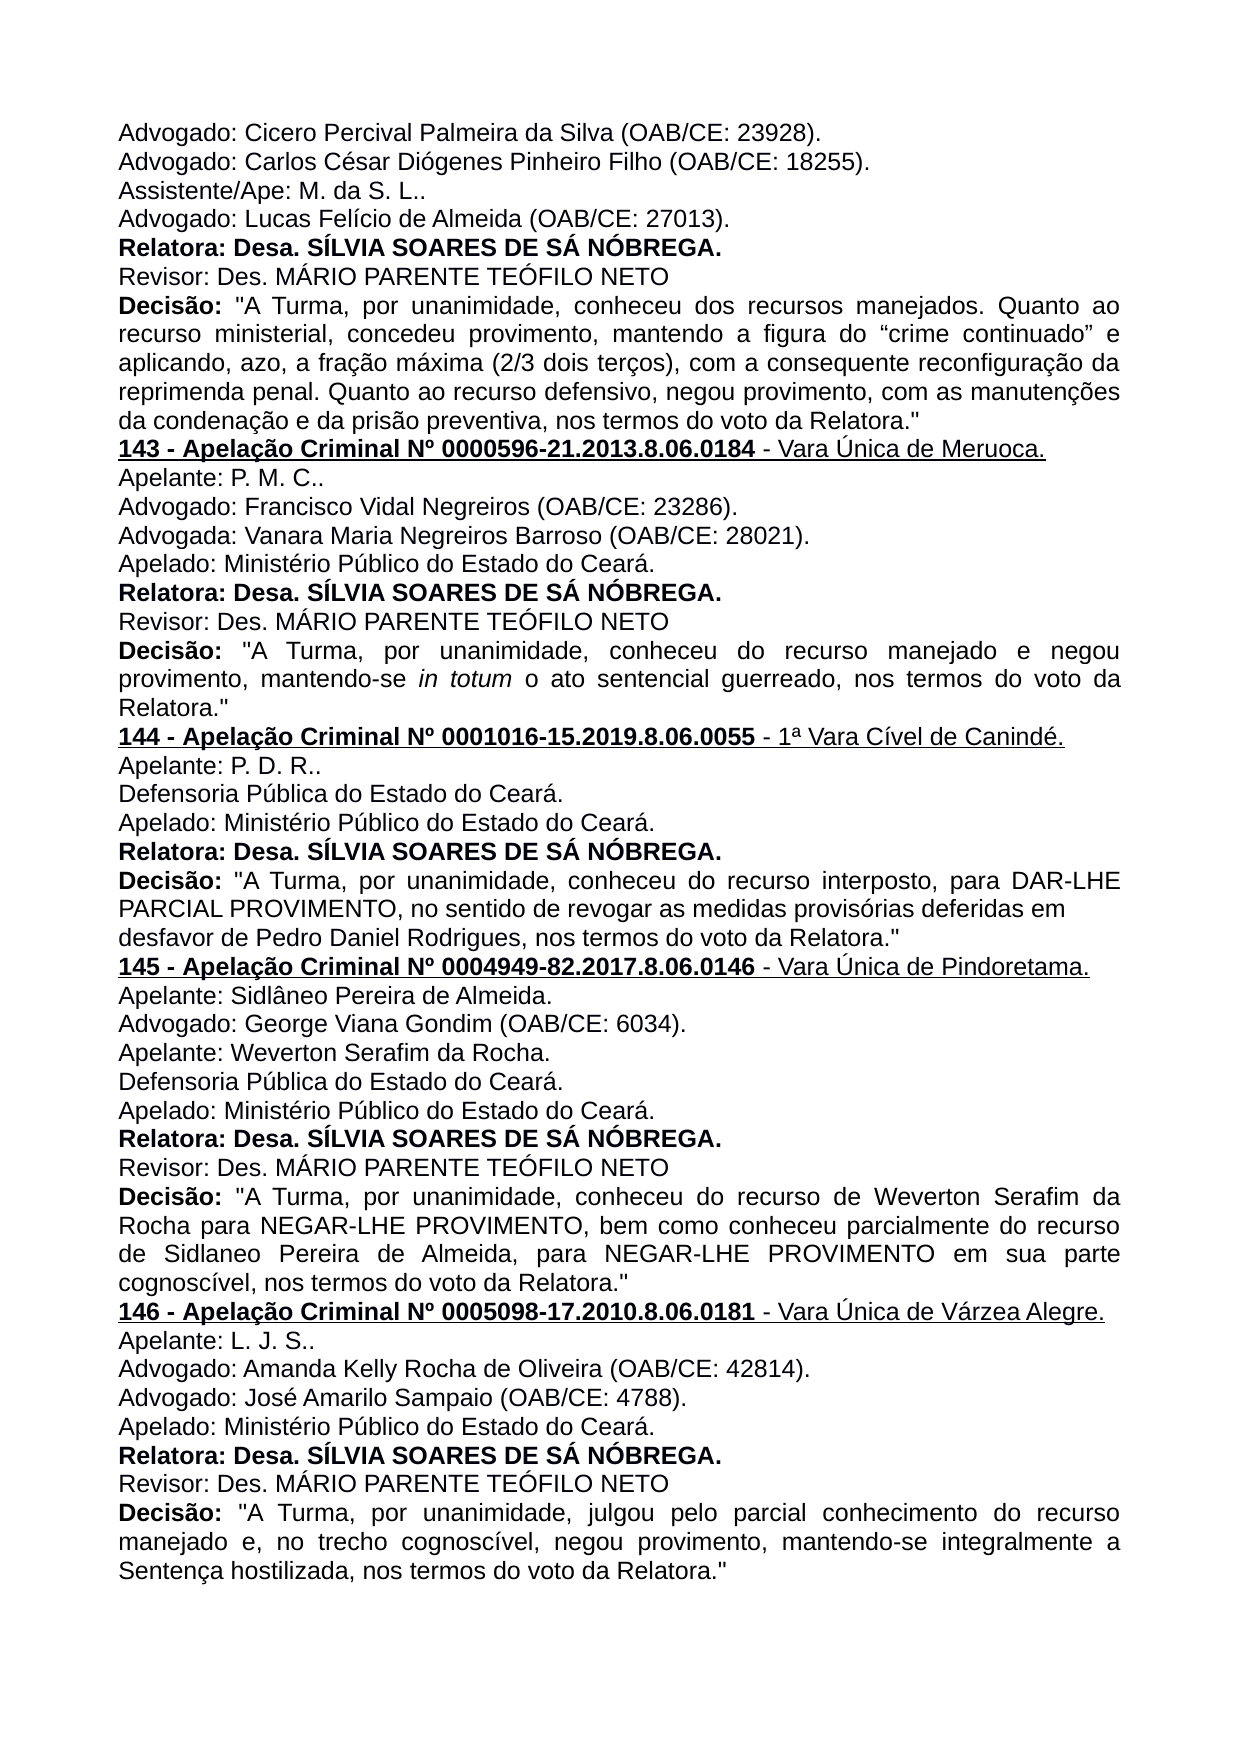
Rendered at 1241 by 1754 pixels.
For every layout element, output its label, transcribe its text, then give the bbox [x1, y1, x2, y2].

text Decisão: "A Turma, por unanimidade, julgou pelo parcial conhecimento do recurso manejado e, no trecho cognoscível, negou provimento, mantendo-se integralmente a Sentença hostilizada, nos termos do voto da Relatora." [118, 1498, 1122, 1584]
text 145 - Apelação Criminal Nº 0004949-82.2017.8.06.0146 - Vara Única de Pindoretama. [118, 952, 1122, 981]
text Assistente/Ape: M. da S. L.. [118, 176, 1122, 204]
text Revisor: Des. MÁRIO PARENTE TEÓFILO NETO [118, 262, 1122, 291]
text 143 - Apelação Criminal Nº 0000596-21.2013.8.06.0184 - Vara Única de Meruoca. [118, 434, 1122, 463]
text Advogado: Cicero Percival Palmeira da Silva (OAB/CE: 23928). [118, 118, 1122, 147]
text Advogada: Vanara Maria Negreiros Barroso (OAB/CE: 28021). [118, 521, 1122, 549]
text 144 - Apelação Criminal Nº 0001016-15.2019.8.06.0055 - 1ª Vara Cível de Canindé. [118, 722, 1122, 751]
text Apelante: Weverton Serafim da Rocha. [118, 1038, 1122, 1067]
text Decisão: "A Turma, por unanimidade, conheceu do recurso interposto, para DAR-LHE PARCIAL PROVIMENTO, no sentido de revogar as medidas provisórias deferidas em [118, 866, 1122, 923]
text Relatora: Desa. SÍLVIA SOARES DE SÁ NÓBREGA. [118, 1441, 1122, 1469]
text Advogado: Lucas Felício de Almeida (OAB/CE: 27013). [118, 204, 1122, 233]
text Decisão: "A Turma, por unanimidade, conheceu do recurso de Weverton Serafim da Rocha para NEGAR-LHE PROVIMENTO, bem como conheceu parcialmente do recurso de Sidlaneo Pereira de Almeida, para NEGAR-LHE PROVIMENTO em sua parte cognoscível, nos termos do voto da Relatora." [118, 1182, 1122, 1297]
text Advogado: Carlos César Diógenes Pinheiro Filho (OAB/CE: 18255). [118, 147, 1122, 176]
text Apelante: P. D. R.. [118, 751, 1122, 779]
text Defensoria Pública do Estado do Ceará. [118, 1067, 1122, 1096]
text Relatora: Desa. SÍLVIA SOARES DE SÁ NÓBREGA. [118, 578, 1122, 607]
text Advogado: Francisco Vidal Negreiros (OAB/CE: 23286). [118, 492, 1122, 521]
text Apelante: Sidlâneo Pereira de Almeida. [118, 981, 1122, 1009]
text Decisão: "A Turma, por unanimidade, conheceu do recurso manejado e negou provimento, mantendo-se in totum o ato sentencial guerreado, nos termos do voto da Relatora." [118, 636, 1122, 722]
text Defensoria Pública do Estado do Ceará. [118, 779, 1122, 808]
text Relatora: Desa. SÍLVIA SOARES DE SÁ NÓBREGA. [118, 233, 1122, 262]
text Advogado: Amanda Kelly Rocha de Oliveira (OAB/CE: 42814). [118, 1354, 1122, 1383]
text Relatora: Desa. SÍLVIA SOARES DE SÁ NÓBREGA. [118, 1124, 1122, 1153]
text Advogado: George Viana Gondim (OAB/CE: 6034). [118, 1009, 1122, 1038]
text Apelado: Ministério Público do Estado do Ceará. [118, 1412, 1122, 1441]
text Apelado: Ministério Público do Estado do Ceará. [118, 1096, 1122, 1124]
text Apelante: P. M. C.. [118, 463, 1122, 492]
text Apelado: Ministério Público do Estado do Ceará. [118, 808, 1122, 837]
text Apelante: L. J. S.. [118, 1326, 1122, 1354]
text Revisor: Des. MÁRIO PARENTE TEÓFILO NETO [118, 1153, 1122, 1182]
text Advogado: José Amarilo Sampaio (OAB/CE: 4788). [118, 1383, 1122, 1412]
text 146 - Apelação Criminal Nº 0005098-17.2010.8.06.0181 - Vara Única de Várzea Alegre. [118, 1297, 1122, 1326]
text Revisor: Des. MÁRIO PARENTE TEÓFILO NETO [118, 607, 1122, 636]
text Revisor: Des. MÁRIO PARENTE TEÓFILO NETO [118, 1469, 1122, 1498]
text Decisão: "A Turma, por unanimidade, conheceu dos recursos manejados. Quanto ao recurso ministerial, concedeu provimento, mantendo a figura do “crime continuado” e aplicando, azo, a fração máxima (2/3 dois terços), com a consequente reconfiguração da reprimenda penal. Quanto ao recurso defensivo, negou provimento, com as manutenções da condenação e da prisão preventiva, nos termos do voto da Relatora." [118, 291, 1122, 434]
text Relatora: Desa. SÍLVIA SOARES DE SÁ NÓBREGA. [118, 837, 1122, 866]
text Apelado: Ministério Público do Estado do Ceará. [118, 549, 1122, 578]
text desfavor de Pedro Daniel Rodrigues, nos termos do voto da Relatora." [118, 923, 1122, 952]
